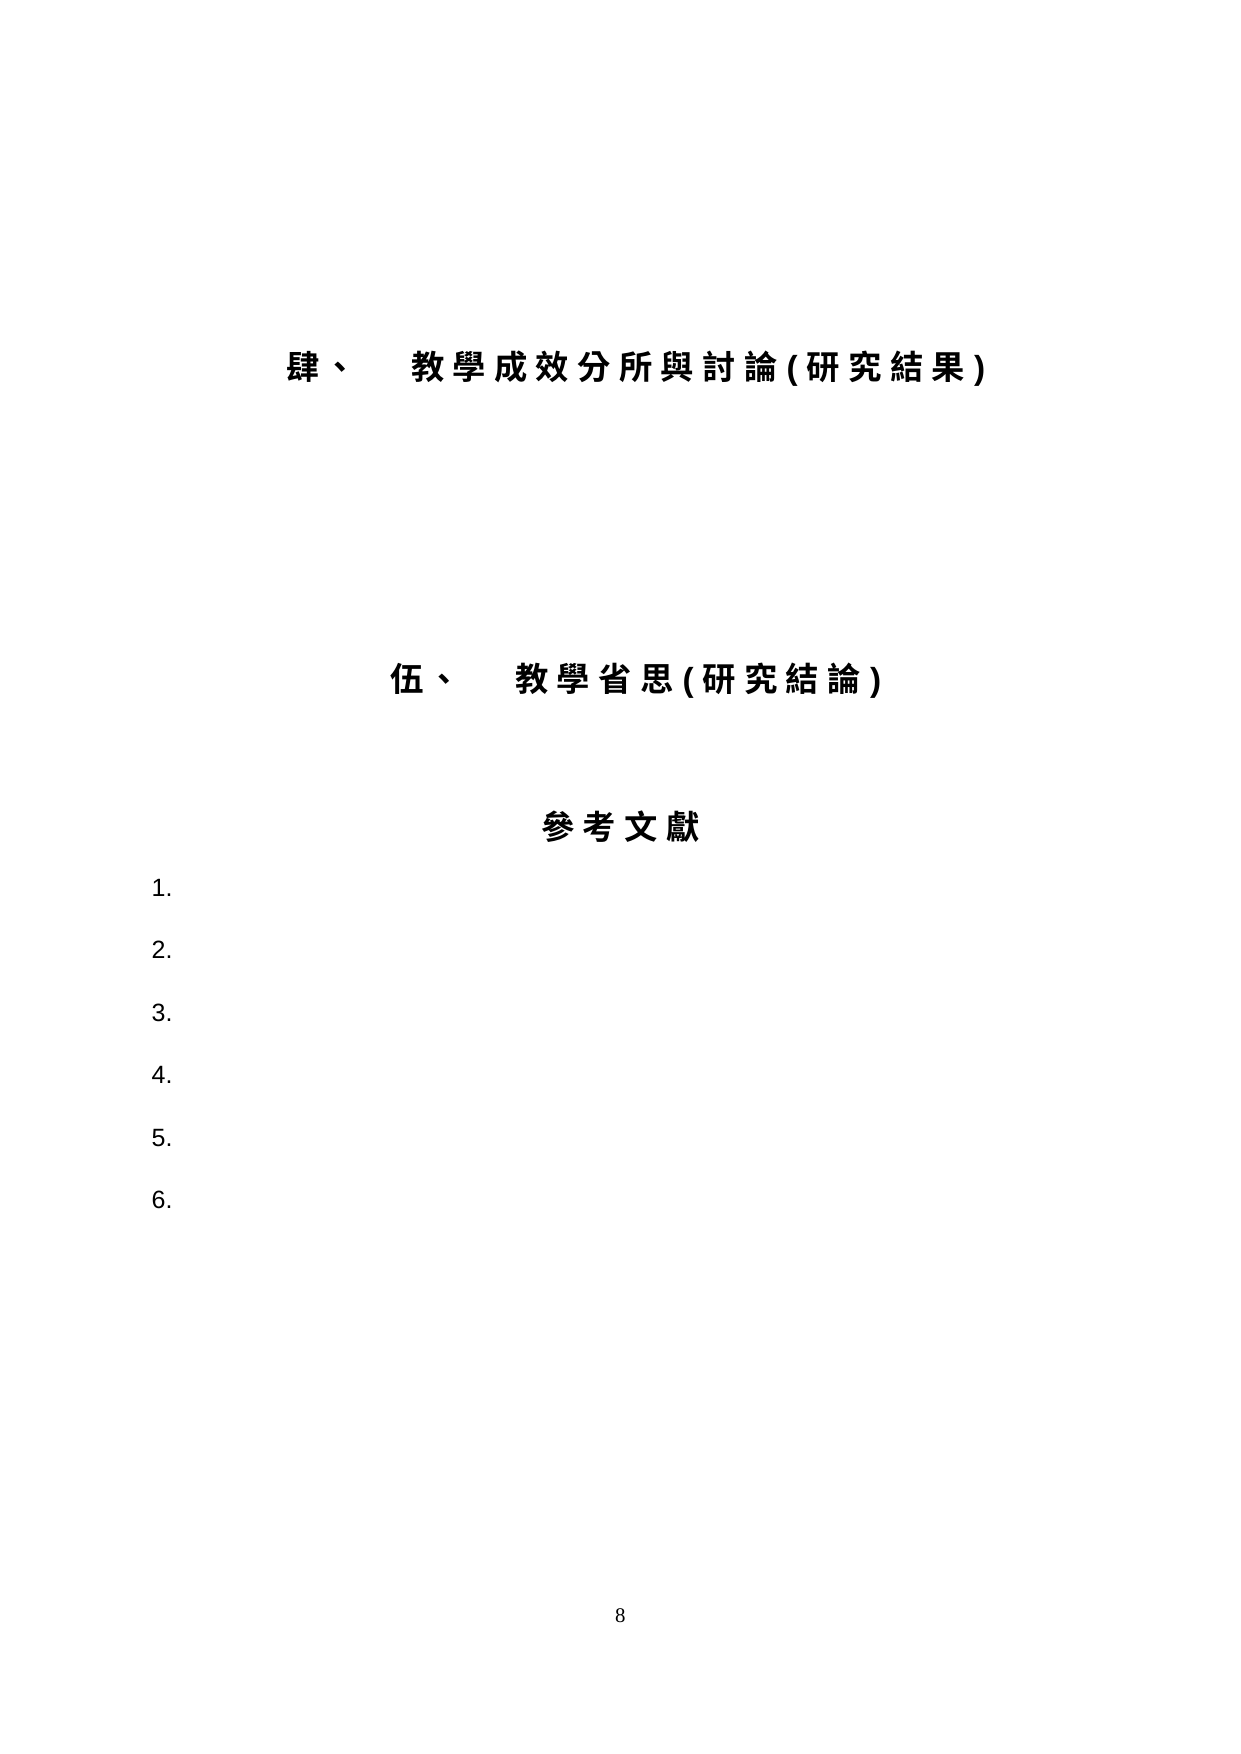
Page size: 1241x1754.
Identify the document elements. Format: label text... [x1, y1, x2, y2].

list 教學成效分所與討論(研究結果) [181, 283, 1089, 408]
text 參考文獻 [151, 783, 1089, 846]
text 2. [151, 908, 1089, 971]
text 3. [151, 971, 1089, 1033]
text 4. [151, 1033, 1089, 1096]
text 5. [151, 1096, 1089, 1158]
text 6. [151, 1158, 1089, 1221]
text 1. [151, 846, 1089, 908]
list 教學省思(研究結論) [181, 596, 1089, 721]
